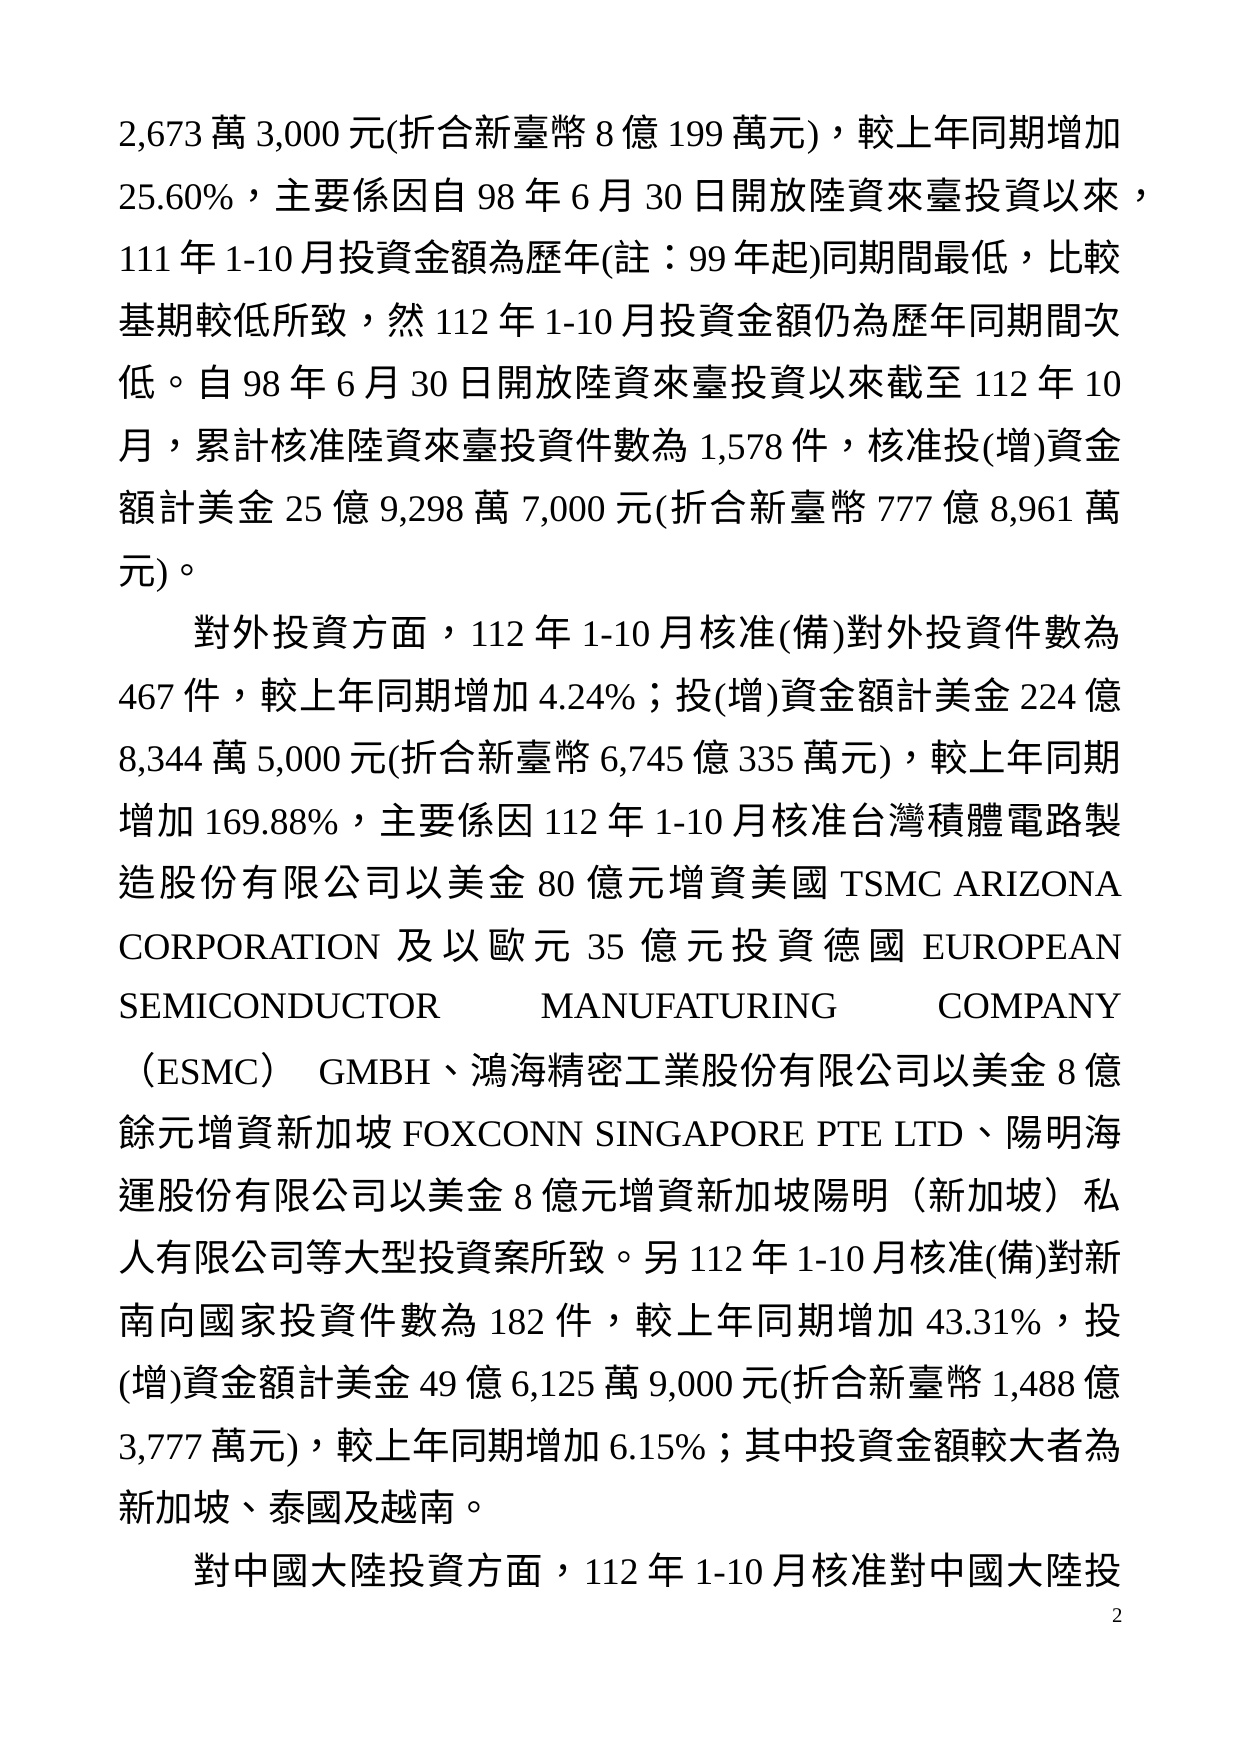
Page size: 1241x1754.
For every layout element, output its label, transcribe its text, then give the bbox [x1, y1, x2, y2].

text 陸資來臺投資方面，112年1-10月核准陸資來臺投資件數為22件，較上年同期減少43.59%；投(增)資金額計美金2,673萬3,000元(折合新臺幣8億199萬元)，較上年同期增加25.60%，主要係因自98年6月30日開放陸資來臺投資以來，111年1-10月投資金額為歷年(註：99年起)同期間最低，比較基期較低所致，然112年1-10月投資金額仍為歷年同期間次低。自98年6月30日開放陸資來臺投資以來截至112年10月，累計核准陸資來臺投資件數為1,578件，核准投(增)資金額計美金25億9,298萬7,000元(折合新臺幣777億8,961萬元)。 [118, 89, 1122, 589]
text 對中國大陸投資方面，112年1-10月核准對中國大陸投 [118, 1526, 1122, 1589]
text 對外投資方面，112年1-10月核准(備)對外投資件數為467件，較上年同期增加4.24%；投(增)資金額計美金224億8,344萬5,000元(折合新臺幣6,745億335萬元)，較上年同期增加169.88%，主要係因112年1-10月核准台灣積體電路製造股份有限公司以美金80億元增資美國TSMC ARIZONA CORPORATION及以歐元35億元投資德國EUROPEAN SEMICONDUCTOR MANUFATURING COMPANY （ESMC） GMBH、鴻海精密工業股份有限公司以美金8億餘元增資新加坡FOXCONN SINGAPORE PTE LTD、陽明海運股份有限公司以美金8億元增資新加坡陽明（新加坡）私人有限公司等大型投資案所致。另112年1-10月核准(備)對新南向國家投資件數為182件，較上年同期增加43.31%，投(增)資金額計美金49億6,125萬9,000元(折合新臺幣1,488億3,777萬元)，較上年同期增加6.15%；其中投資金額較大者為新加坡、泰國及越南。 [118, 589, 1122, 1526]
